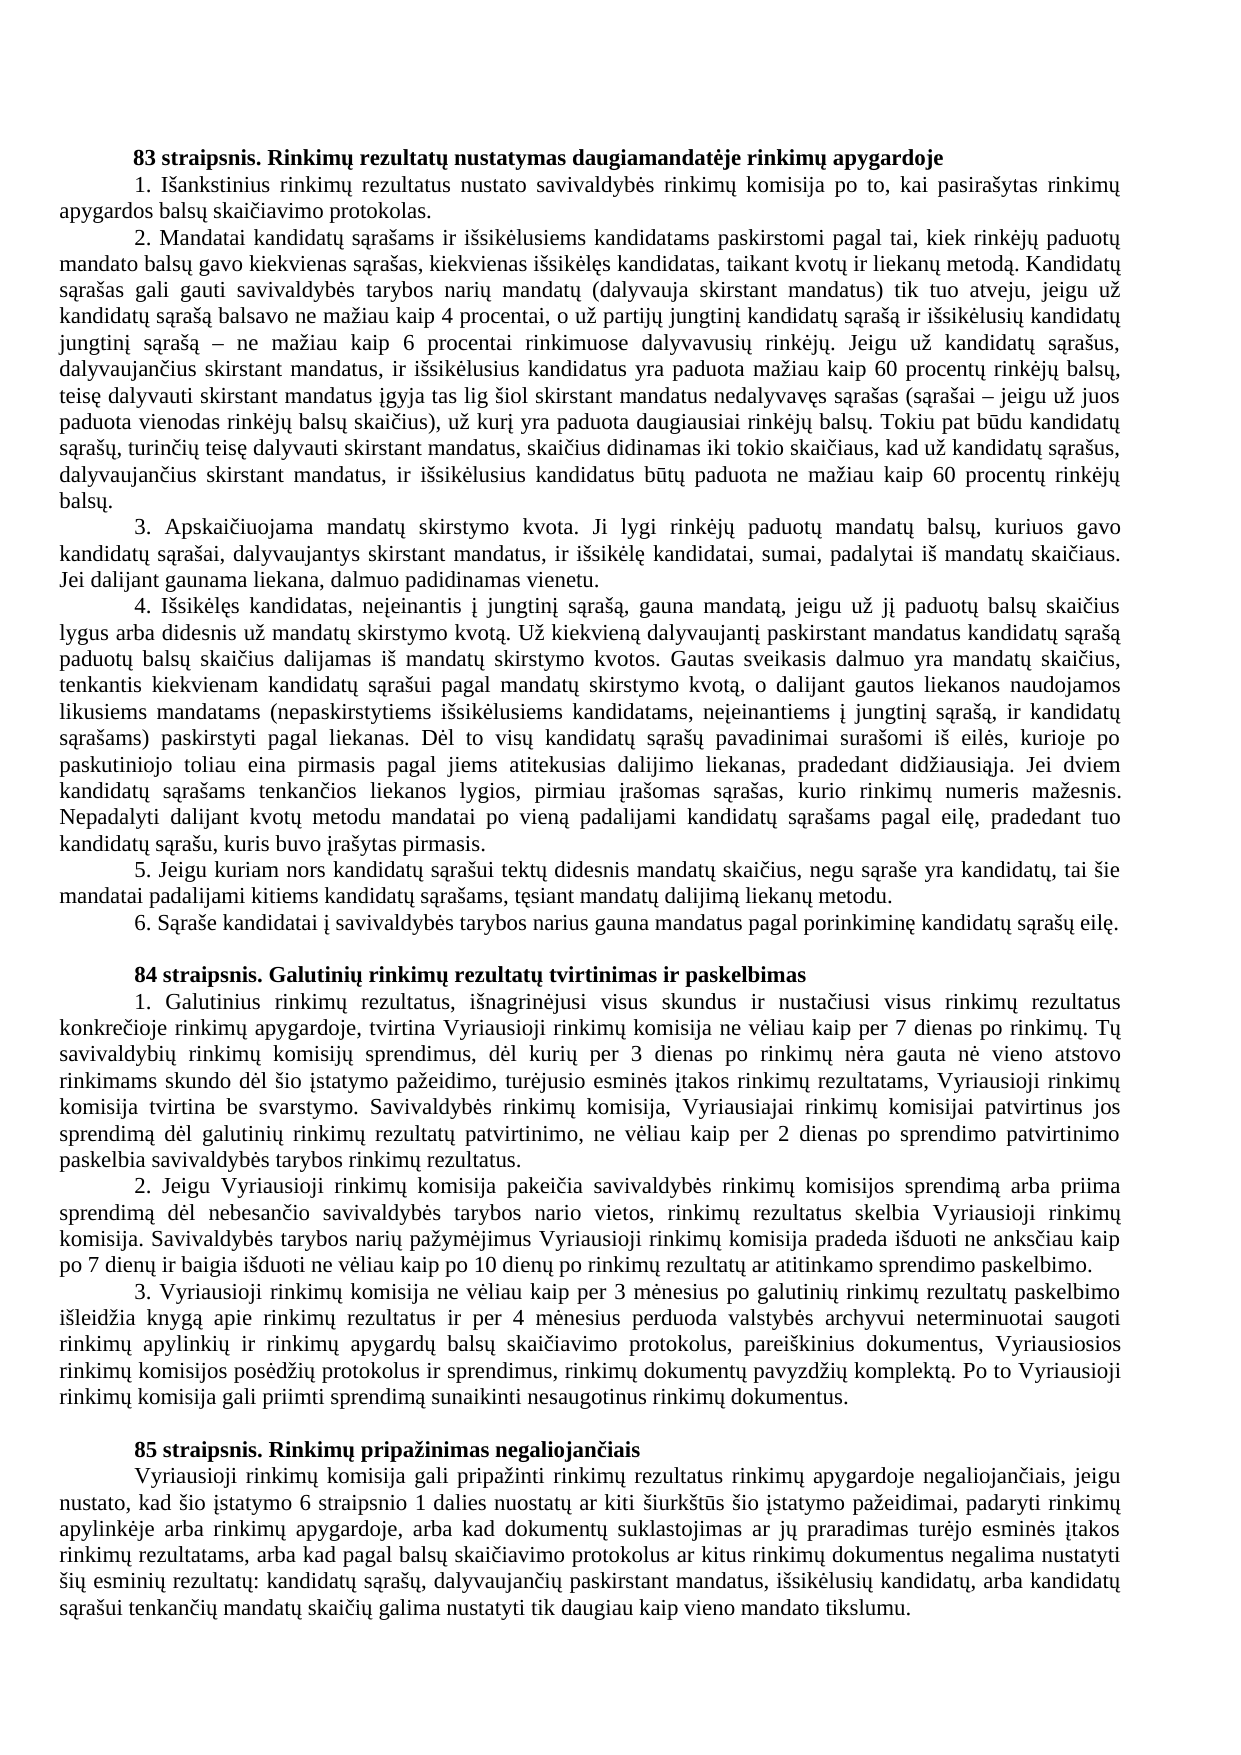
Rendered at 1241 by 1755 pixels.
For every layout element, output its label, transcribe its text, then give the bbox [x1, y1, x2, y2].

text 3. Apskaičiuojama mandatų skirstymo kvota. Ji lygi rinkėjų paduotų mandatų balsų, kuriuos gavo kandidatų sąrašai, dalyvaujantys skirstant mandatus, ir išsikėlę kandidatai, sumai, padalytai iš mandatų skaičiaus. Jei dalijant gaunama liekana, dalmuo padidinamas vienetu. [59, 513, 1122, 592]
text 3. Vyriausioji rinkimų komisija ne vėliau kaip per 3 mėnesius po galutinių rinkimų rezultatų paskelbimo išleidžia knygą apie rinkimų rezultatus ir per 4 mėnesius perduoda valstybės archyvui neterminuotai saugoti rinkimų apylinkių ir rinkimų apygardų balsų skaičiavimo protokolus, pareiškinius dokumentus, Vyriausiosios rinkimų komisijos posėdžių protokolus ir sprendimus, rinkimų dokumentų pavyzdžių komplektą. Po to Vyriausioji rinkimų komisija gali priimti sprendimą sunaikinti nesaugotinus rinkimų dokumentus. [59, 1278, 1122, 1409]
text 4. Išsikėlęs kandidatas, neįeinantis į jungtinį sąrašą, gauna mandatą, jeigu už jį paduotų balsų skaičius lygus arba didesnis už mandatų skirstymo kvotą. Už kiekvieną dalyvaujantį paskirstant mandatus kandidatų sąrašą paduotų balsų skaičius dalijamas iš mandatų skirstymo kvotos. Gautas sveikasis dalmuo yra mandatų skaičius, tenkantis kiekvienam kandidatų sąrašui pagal mandatų skirstymo kvotą, o dalijant gautos liekanos naudojamos likusiems mandatams (nepaskirstytiems išsikėlusiems kandidatams, neįeinantiems į jungtinį sąrašą, ir kandidatų sąrašams) paskirstyti pagal liekanas. Dėl to visų kandidatų sąrašų pavadinimai surašomi iš eilės, kurioje po paskutiniojo toliau eina pirmasis pagal jiems atitekusias dalijimo liekanas, pradedant didžiausiąja. Jei dviem kandidatų sąrašams tenkančios liekanos lygios, pirmiau įrašomas sąrašas, kurio rinkimų numeris mažesnis. Nepadalyti dalijant kvotų metodu mandatai po vieną padalijami kandidatų sąrašams pagal eilę, pradedant tuo kandidatų sąrašu, kuris buvo įrašytas pirmasis. [59, 592, 1122, 856]
text Vyriausioji rinkimų komisija gali pripažinti rinkimų rezultatus rinkimų apygardoje negaliojančiais, jeigu nustato, kad šio įstatymo 6 straipsnio 1 dalies nuostatų ar kiti šiurkštūs šio įstatymo pažeidimai, padaryti rinkimų apylinkėje arba rinkimų apygardoje, arba kad dokumentų suklastojimas ar jų praradimas turėjo esminės įtakos rinkimų rezultatams, arba kad pagal balsų skaičiavimo protokolus ar kitus rinkimų dokumentus negalima nustatyti šių esminių rezultatų: kandidatų sąrašų, dalyvaujančių paskirstant mandatus, išsikėlusių kandidatų, arba kandidatų sąrašui tenkančių mandatų skaičių galima nustatyti tik daugiau kaip vieno mandato tikslumu. [59, 1462, 1122, 1620]
text 5. Jeigu kuriam nors kandidatų sąrašui tektų didesnis mandatų skaičius, negu sąraše yra kandidatų, tai šie mandatai padalijami kitiems kandidatų sąrašams, tęsiant mandatų dalijimą liekanų metodu. [59, 856, 1122, 909]
text 1. Išankstinius rinkimų rezultatus nustato savivaldybės rinkimų komisija po to, kai pasirašytas rinkimų apygardos balsų skaičiavimo protokolas. [59, 171, 1122, 223]
text 2. Mandatai kandidatų sąrašams ir išsikėlusiems kandidatams paskirstomi pagal tai, kiek rinkėjų paduotų mandato balsų gavo kiekvienas sąrašas, kiekvienas išsikėlęs kandidatas, taikant kvotų ir liekanų metodą. Kandidatų sąrašas gali gauti savivaldybės tarybos narių mandatų (dalyvauja skirstant mandatus) tik tuo atveju, jeigu už kandidatų sąrašą balsavo ne mažiau kaip 4 procentai, o už partijų jungtinį kandidatų sąrašą ir išsikėlusių kandidatų jungtinį sąrašą – ne mažiau kaip 6 procentai rinkimuose dalyvavusių rinkėjų. Jeigu už kandidatų sąrašus, dalyvaujančius skirstant mandatus, ir išsikėlusius kandidatus yra paduota mažiau kaip 60 procentų rinkėjų balsų, teisę dalyvauti skirstant mandatus įgyja tas lig šiol skirstant mandatus nedalyvavęs sąrašas (sąrašai – jeigu už juos paduota vienodas rinkėjų balsų skaičius), už kurį yra paduota daugiausiai rinkėjų balsų. Tokiu pat būdu kandidatų sąrašų, turinčių teisę dalyvauti skirstant mandatus, skaičius didinamas iki tokio skaičiaus, kad už kandidatų sąrašus, dalyvaujančius skirstant mandatus, ir išsikėlusius kandidatus būtų paduota ne mažiau kaip 60 procentų rinkėjų balsų. [59, 223, 1122, 513]
text 2. Jeigu Vyriausioji rinkimų komisija pakeičia savivaldybės rinkimų komisijos sprendimą arba priima sprendimą dėl nebesančio savivaldybės tarybos nario vietos, rinkimų rezultatus skelbia Vyriausioji rinkimų komisija. Savivaldybės tarybos narių pažymėjimus Vyriausioji rinkimų komisija pradeda išduoti ne anksčiau kaip po 7 dienų ir baigia išduoti ne vėliau kaip po 10 dienų po rinkimų rezultatų ar atitinkamo sprendimo paskelbimo. [59, 1172, 1122, 1278]
text 83 straipsnis. Rinkimų rezultatų nustatymas daugiamandatėje rinkimų apygardoje [133, 144, 1122, 171]
text 84 straipsnis. Galutinių rinkimų rezultatų tvirtinimas ir paskelbimas [59, 961, 1122, 988]
text 1. Galutinius rinkimų rezultatus, išnagrinėjusi visus skundus ir nustačiusi visus rinkimų rezultatus konkrečioje rinkimų apygardoje, tvirtina Vyriausioji rinkimų komisija ne vėliau kaip per 7 dienas po rinkimų. Tų savivaldybių rinkimų komisijų sprendimus, dėl kurių per 3 dienas po rinkimų nėra gauta nė vieno atstovo rinkimams skundo dėl šio įstatymo pažeidimo, turėjusio esminės įtakos rinkimų rezultatams, Vyriausioji rinkimų komisija tvirtina be svarstymo. Savivaldybės rinkimų komisija, Vyriausiajai rinkimų komisijai patvirtinus jos sprendimą dėl galutinių rinkimų rezultatų patvirtinimo, ne vėliau kaip per 2 dienas po sprendimo patvirtinimo paskelbia savivaldybės tarybos rinkimų rezultatus. [59, 988, 1122, 1172]
text 85 straipsnis. Rinkimų pripažinimas negaliojančiais [59, 1436, 1122, 1462]
text 6. Sąraše kandidatai į savivaldybės tarybos narius gauna mandatus pagal porinkiminę kandidatų sąrašų eilę. [59, 909, 1122, 935]
